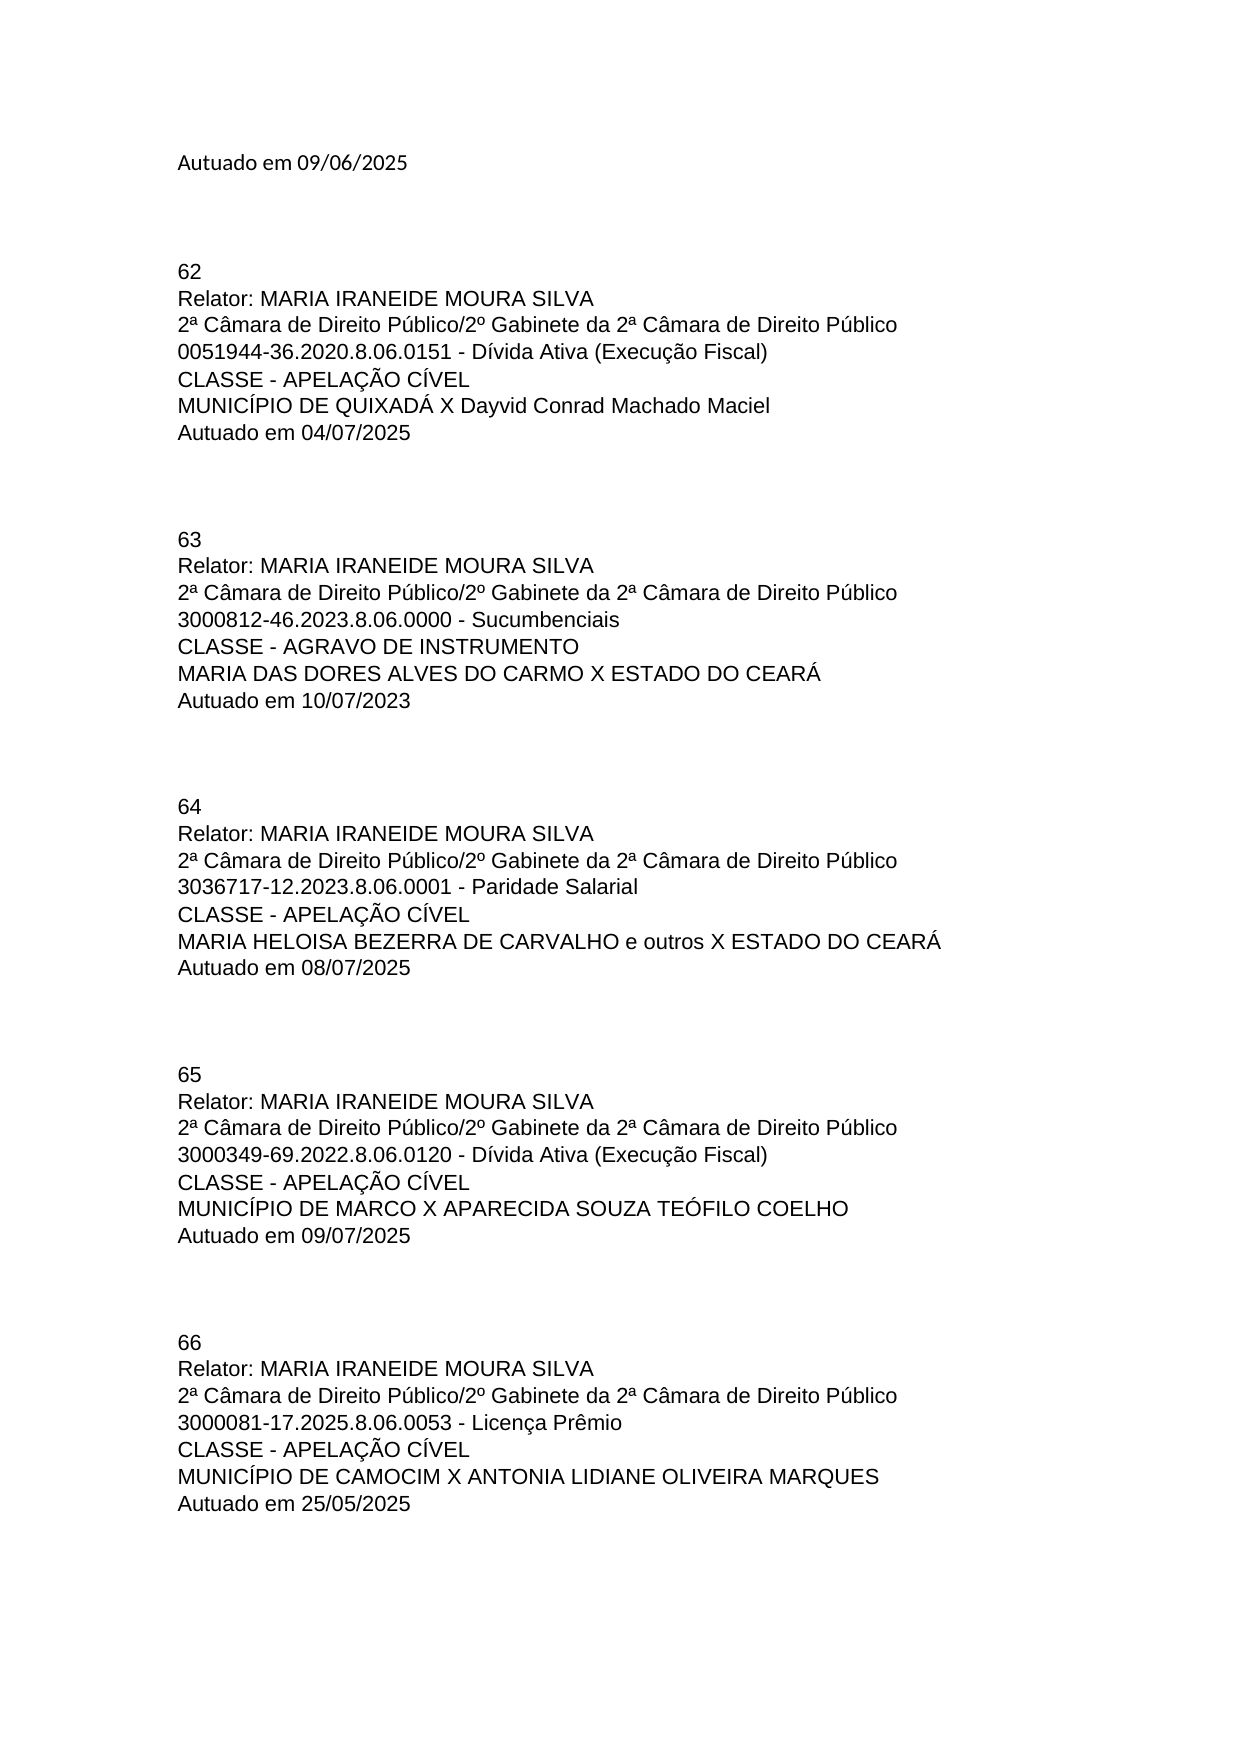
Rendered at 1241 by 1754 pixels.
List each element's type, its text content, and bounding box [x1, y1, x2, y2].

text CLASSE - APELAÇÃO CÍVEL MUNICÍPIO DE CAMOCIM X ANTONIA LIDIANE OLIVEIRA MARQUES [177, 1437, 1063, 1489]
text CLASSE - AGRAVO DE INSTRUMENTO MARIA DAS DORES ALVES DO CARMO X ESTADO DO CEARÁ [177, 634, 1063, 686]
text Relator: MARIA IRANEIDE MOURA SILVA [177, 1356, 1063, 1382]
text 66 [177, 1330, 1063, 1355]
text 64 [177, 794, 1063, 819]
subtitle 3000081-17.2025.8.06.0053 - Licença Prêmio [177, 1410, 1063, 1435]
text 62 [177, 259, 1063, 284]
text Relator: MARIA IRANEIDE MOURA SILVA [177, 1089, 1063, 1114]
subtitle 3000812-46.2023.8.06.0000 - Sucumbenciais [177, 607, 1063, 632]
text CLASSE - APELAÇÃO CÍVEL MUNICÍPIO DE QUIXADÁ X Dayvid Conrad Machado Maciel [177, 367, 1063, 418]
text Autuado em 10/07/2023 [177, 688, 1063, 713]
text CLASSE - APELAÇÃO CÍVEL MARIA HELOISA BEZERRA DE CARVALHO e outros X ESTADO DO CEARÁ [177, 902, 1063, 954]
text 2ª Câmara de Direito Público/2º Gabinete da 2ª Câmara de Direito Público [177, 1115, 1063, 1141]
text 2ª Câmara de Direito Público/2º Gabinete da 2ª Câmara de Direito Público [177, 312, 1063, 337]
text 65 [177, 1062, 1063, 1087]
text Autuado em 25/05/2025 [177, 1491, 1063, 1516]
subtitle 3000349-69.2022.8.06.0120 - Dívida Ativa (Execução Fiscal) [177, 1142, 1063, 1167]
text 2ª Câmara de Direito Público/2º Gabinete da 2ª Câmara de Direito Público [177, 1383, 1063, 1408]
text Autuado em 09/06/2025 [177, 148, 1063, 176]
text Autuado em 04/07/2025 [177, 420, 1063, 445]
text CLASSE - APELAÇÃO CÍVEL MUNICÍPIO DE MARCO X APARECIDA SOUZA TEÓFILO COELHO [177, 1170, 1063, 1222]
text 2ª Câmara de Direito Público/2º Gabinete da 2ª Câmara de Direito Público [177, 848, 1063, 873]
text 63 [177, 527, 1063, 552]
text 2ª Câmara de Direito Público/2º Gabinete da 2ª Câmara de Direito Público [177, 580, 1063, 605]
subtitle 3036717-12.2023.8.06.0001 - Paridade Salarial [177, 874, 1063, 899]
text Relator: MARIA IRANEIDE MOURA SILVA [177, 821, 1063, 846]
text Autuado em 09/07/2025 [177, 1223, 1063, 1248]
text Autuado em 08/07/2025 [177, 955, 1063, 981]
text Relator: MARIA IRANEIDE MOURA SILVA [177, 553, 1063, 578]
subtitle 0051944-36.2020.8.06.0151 - Dívida Ativa (Execução Fiscal) [177, 339, 1063, 364]
text Relator: MARIA IRANEIDE MOURA SILVA [177, 286, 1063, 311]
